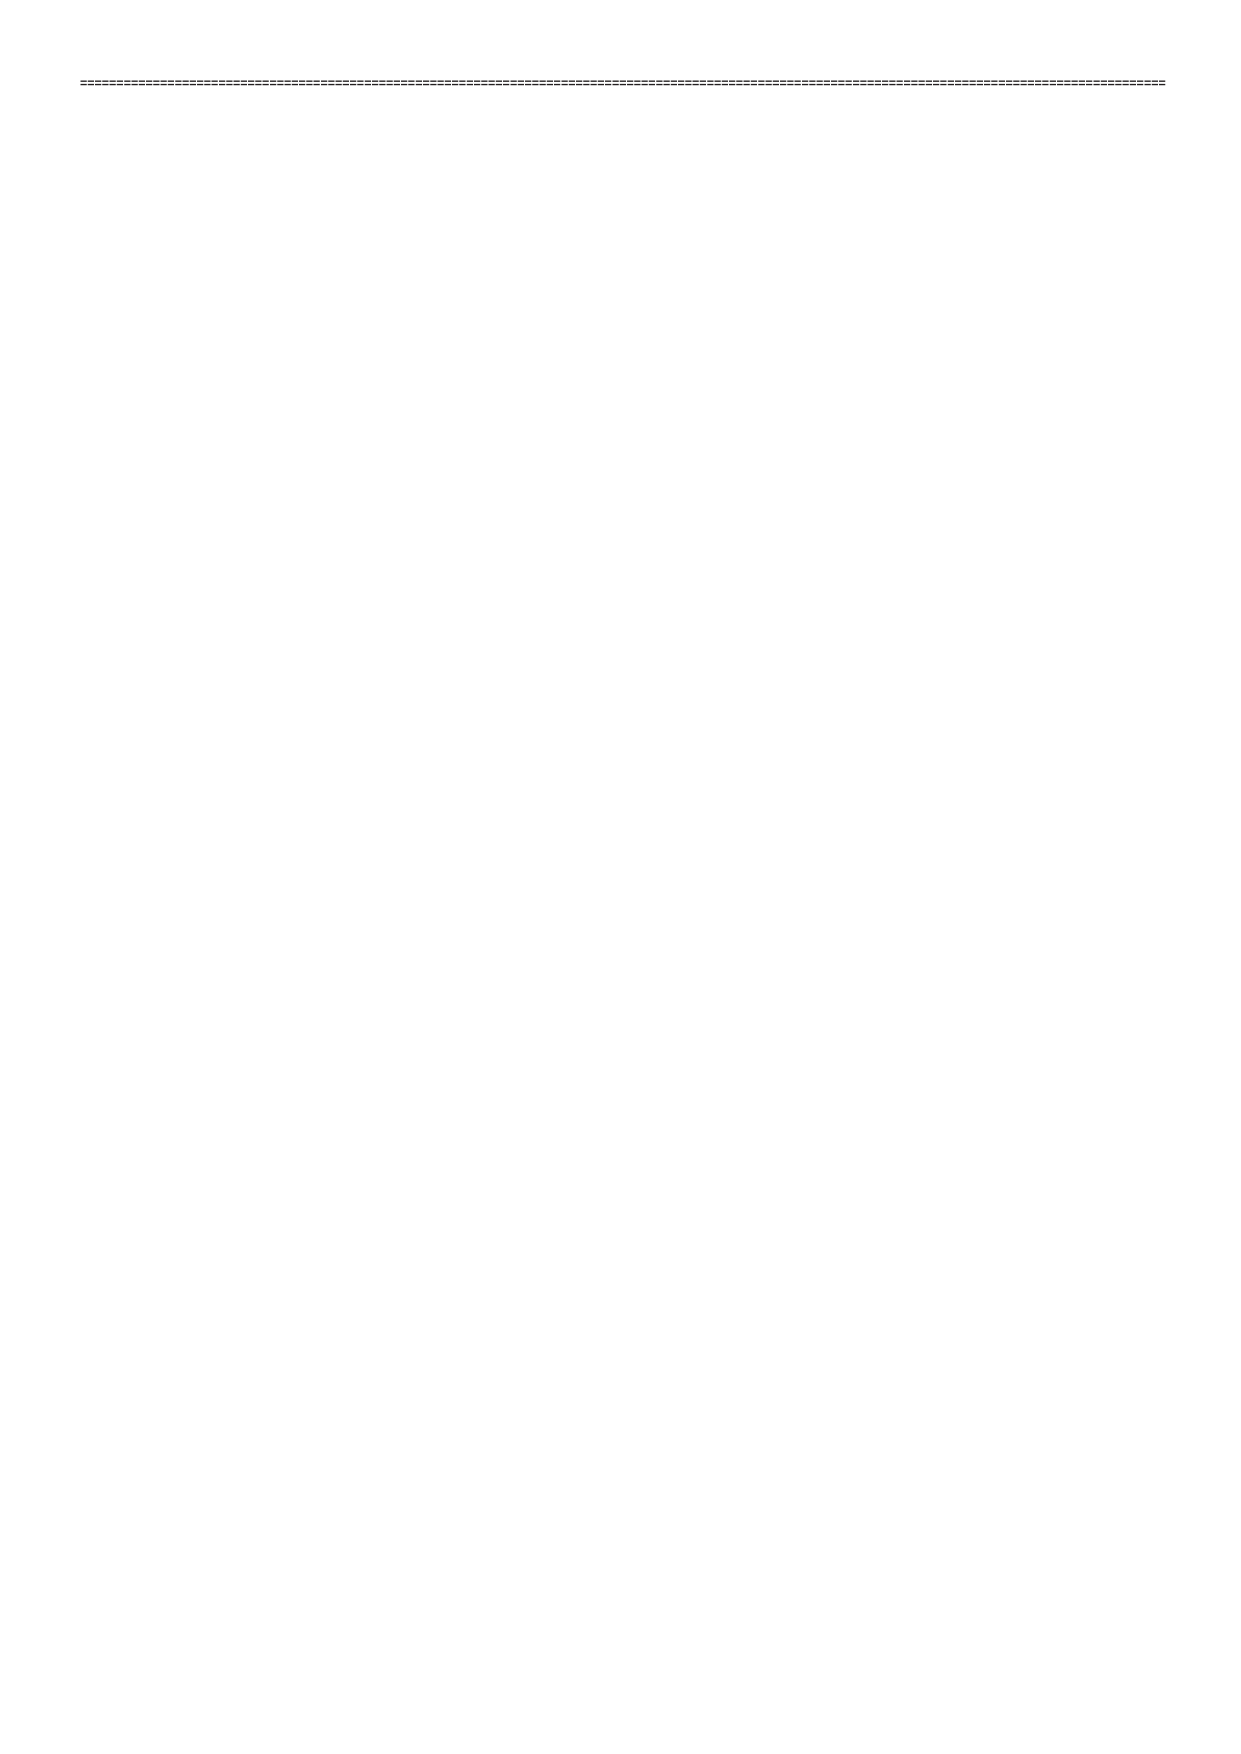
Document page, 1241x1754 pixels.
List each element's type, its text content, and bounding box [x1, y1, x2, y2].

text ===================================================================================================================================================== [79, 76, 1170, 90]
